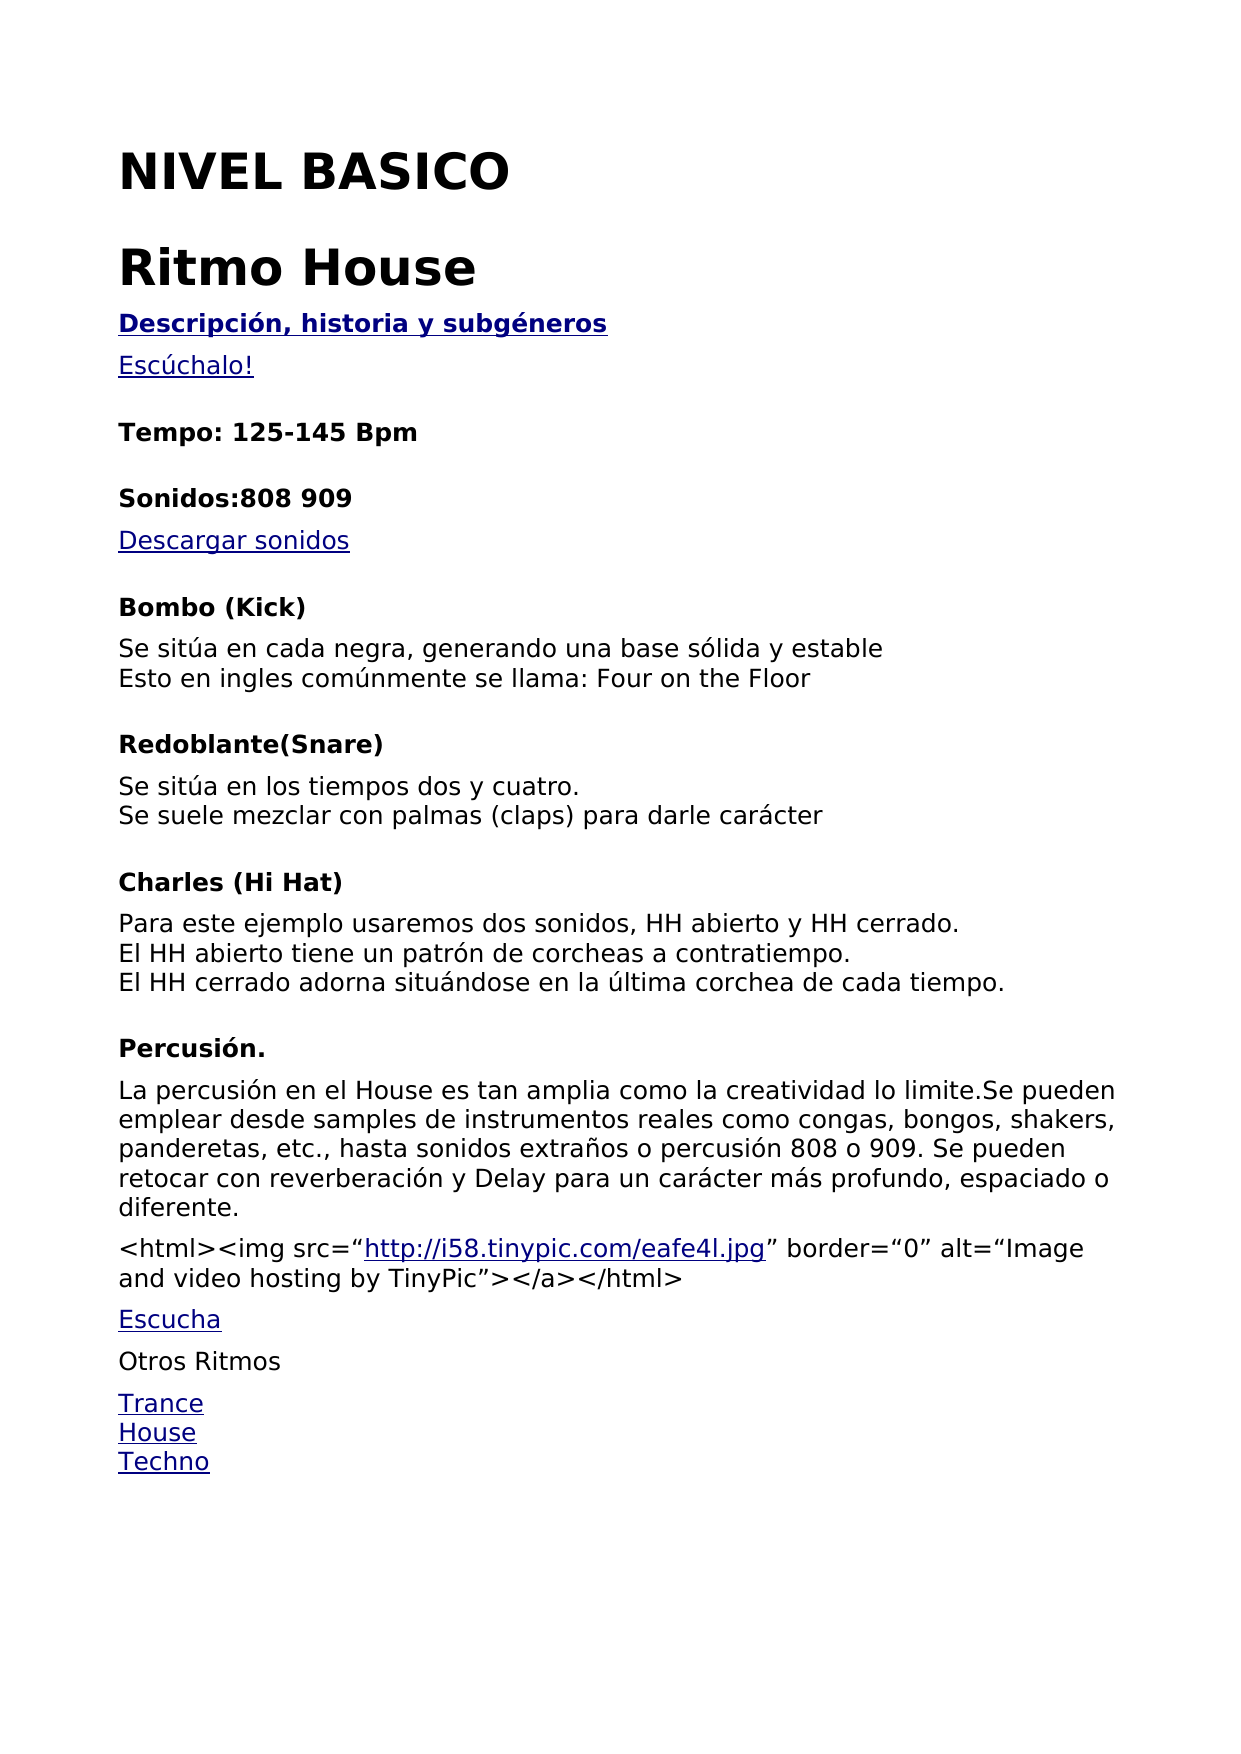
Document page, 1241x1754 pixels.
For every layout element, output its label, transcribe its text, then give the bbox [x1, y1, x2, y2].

text Escúchalo! [118, 351, 1122, 380]
text Escucha [118, 1305, 1122, 1334]
text Otros Ritmos [118, 1347, 1122, 1376]
subtitle Tempo: 125-145 Bpm [118, 418, 1122, 447]
text Descargar sonidos [118, 526, 1122, 555]
text Se sitúa en los tiempos dos y cuatro. Se suele mezclar con palmas (claps) para darle carácter [118, 772, 1122, 830]
text <html><img src=“http://i58.tinypic.com/eafe4l.jpg” border=“0” alt=“Image and video hosting by TinyPic”></a></html> [118, 1234, 1122, 1293]
subtitle Redoblante(Snare) [118, 730, 1122, 759]
text Trance House Techno [118, 1389, 1122, 1476]
subtitle Bombo (Kick) [118, 593, 1122, 622]
text Para este ejemplo usaremos dos sonidos, HH abierto y HH cerrado. El HH abierto tiene un patrón de corcheas a contratiempo. El HH cerrado adorna situándose en la última corchea de cada tiempo. [118, 909, 1122, 997]
text Descripción, historia y subgéneros [118, 309, 1122, 339]
subtitle Percusión. [118, 1034, 1122, 1064]
subtitle Charles (Hi Hat) [118, 868, 1122, 897]
subtitle Ritmo House [118, 239, 1122, 297]
text La percusión en el House es tan amplia como la creatividad lo limite.Se pueden emplear desde samples de instrumentos reales como congas, bongos, shakers, panderetas, etc., hasta sonidos extraños o percusión 808 o 909. Se pueden retocar con reverberación y Delay para un carácter más profundo, espaciado o diferente. [118, 1076, 1122, 1222]
text Se sitúa en cada negra, generando una base sólida y estable Esto en ingles comúnmente se llama: Four on the Floor [118, 634, 1122, 693]
subtitle NIVEL BASICO [118, 143, 1122, 201]
subtitle Sonidos:808 909 [118, 484, 1122, 514]
